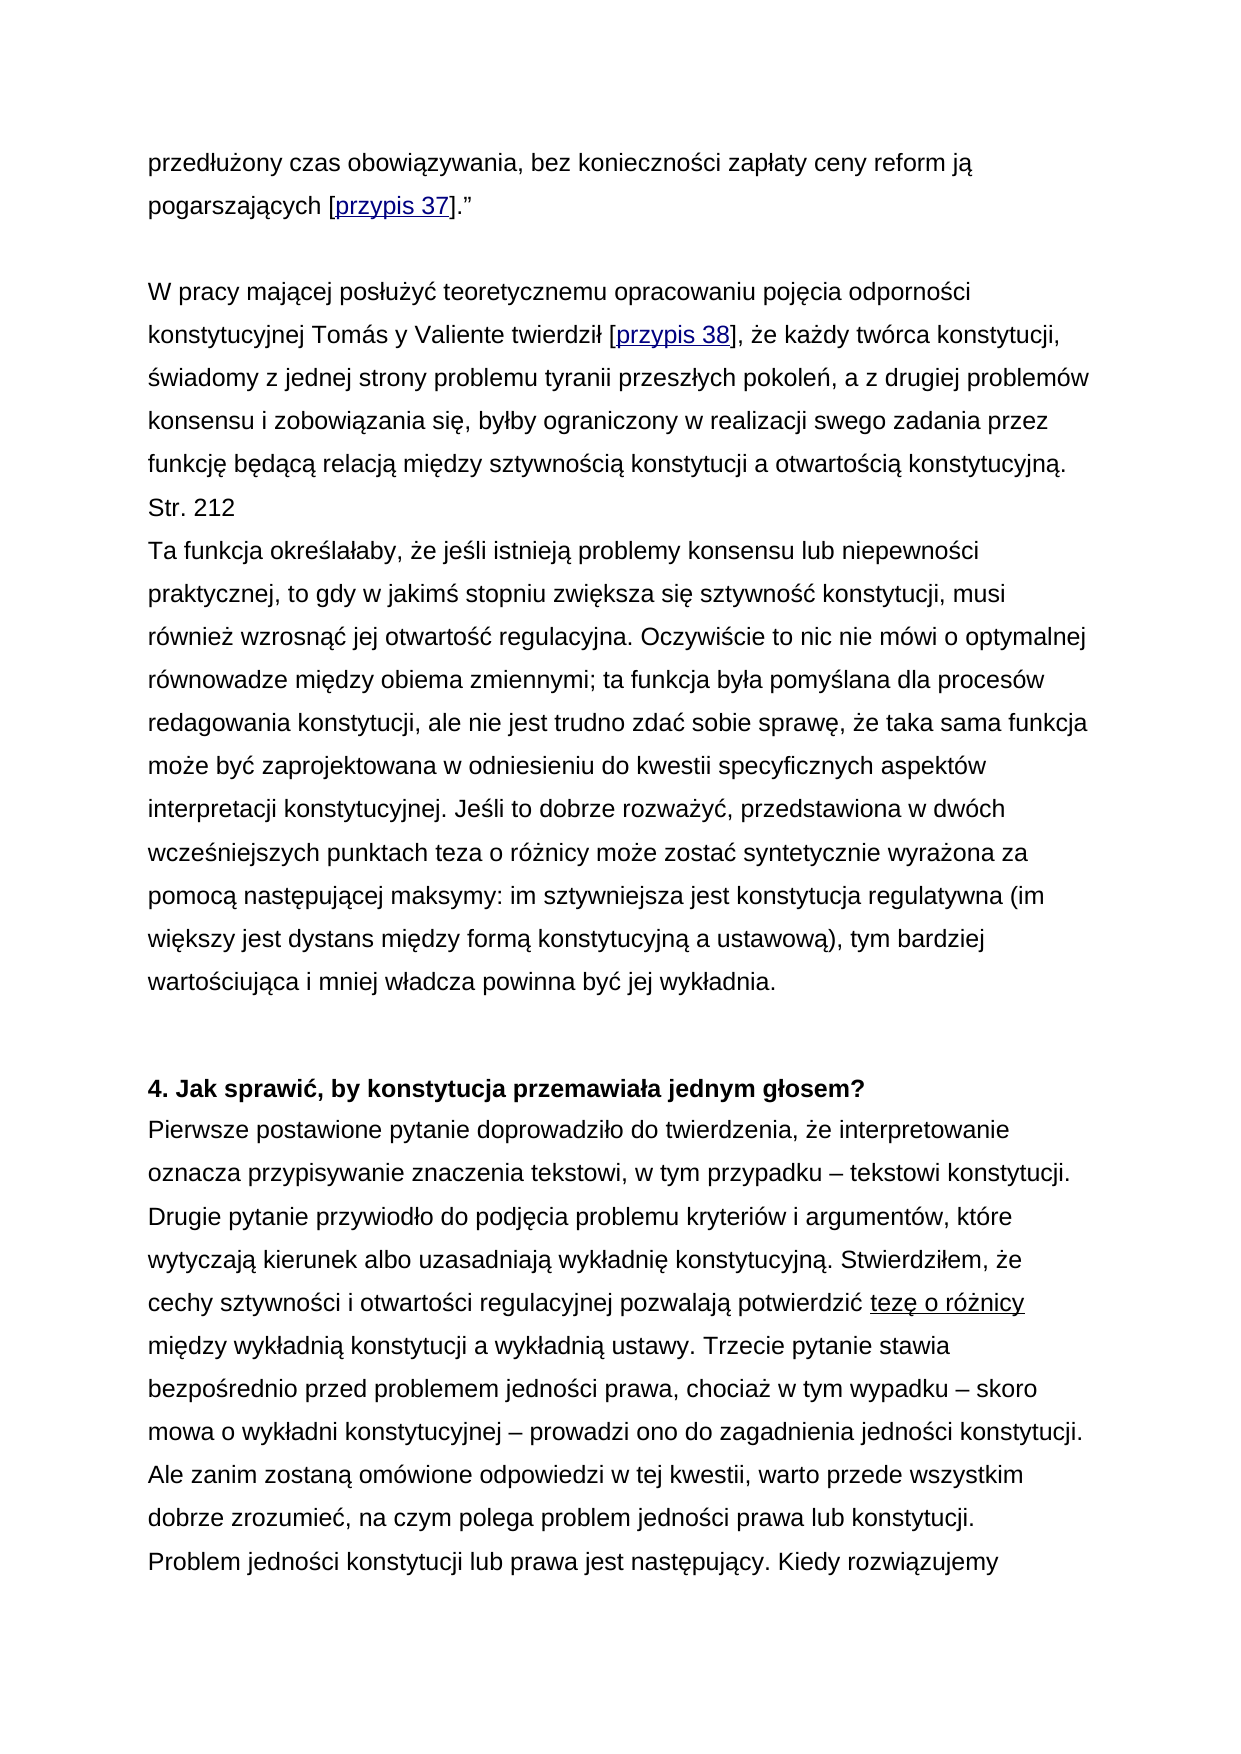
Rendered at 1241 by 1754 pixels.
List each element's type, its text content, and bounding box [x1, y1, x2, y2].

text Ta funkcja określałaby, że jeśli istnieją problemy konsensu lub niepewności praktycznej, to gdy w jakimś stopniu zwiększa się sztywność konstytucji, musi również wzrosnąć jej otwartość regulacyjna. Oczywiście to nic nie mówi o optymalnej równowadze między obiema zmiennymi; ta funkcja była pomyślana dla procesów redagowania konstytucji, ale nie jest trudno zdać sobie sprawę, że taka sama funkcja może być zaprojektowana w odniesieniu do kwestii specyficznych aspektów interpretacji konstytucyjnej. Jeśli to dobrze rozważyć, przedstawiona w dwóch wcześniejszych punktach teza o różnicy może zostać syntetycznie wyrażona za pomocą następującej maksymy: im sztywniejsza jest konstytucja regulatywna (im większy jest dystans między formą konstytucyjną a ustawową), tym bardziej wartościująca i mniej władcza powinna być jej wykładnia. [148, 536, 1093, 996]
subtitle 4. Jak sprawić, by konstytucja przemawiała jednym głosem? [148, 1074, 1093, 1103]
text Str. 212 [148, 493, 1093, 521]
text Pierwsze postawione pytanie doprowadziło do twierdzenia, że interpretowanie oznacza przypisywanie znaczenia tekstowi, w tym przypadku – tekstowi konstytucji. Drugie pytanie przywiodło do podjęcia problemu kryteriów i argumentów, które wytyczają kierunek albo uzasadniają wykładnię konstytucyjną. Stwierdziłem, że cechy sztywności i otwartości regulacyjnej pozwalają potwierdzić tezę o różnicy między wykładnią konstytucji a wykładnią ustawy. Trzecie pytanie stawia bezpośrednio przed problemem jedności prawa, chociaż w tym wypadku – skoro mowa o wykładni konstytucyjnej – prowadzi ono do zagadnienia jedności konstytucji. Ale zanim zostaną omówione odpowiedzi w tej kwestii, warto przede wszystkim dobrze zrozumieć, na czym polega problem jedności prawa lub konstytucji. [148, 1115, 1093, 1532]
text Problem jedności konstytucji lub prawa jest następujący. Kiedy rozwiązujemy [148, 1547, 1093, 1575]
text przedłużony czas obowiązywania, bez konieczności zapłaty ceny reform ją pogarszających [przypis 37].” [148, 148, 1093, 219]
text W pracy mającej posłużyć teoretycznemu opracowaniu pojęcia odporności konstytucyjnej Tomás y Valiente twierdził [przypis 38], że każdy twórca konstytucji, świadomy z jednej strony problemu tyranii przeszłych pokoleń, a z drugiej problemów konsensu i zobowiązania się, byłby ograniczony w realizacji swego zadania przez funkcję będącą relacją między sztywnością konstytucji a otwartością konstytucyjną. [148, 277, 1093, 478]
